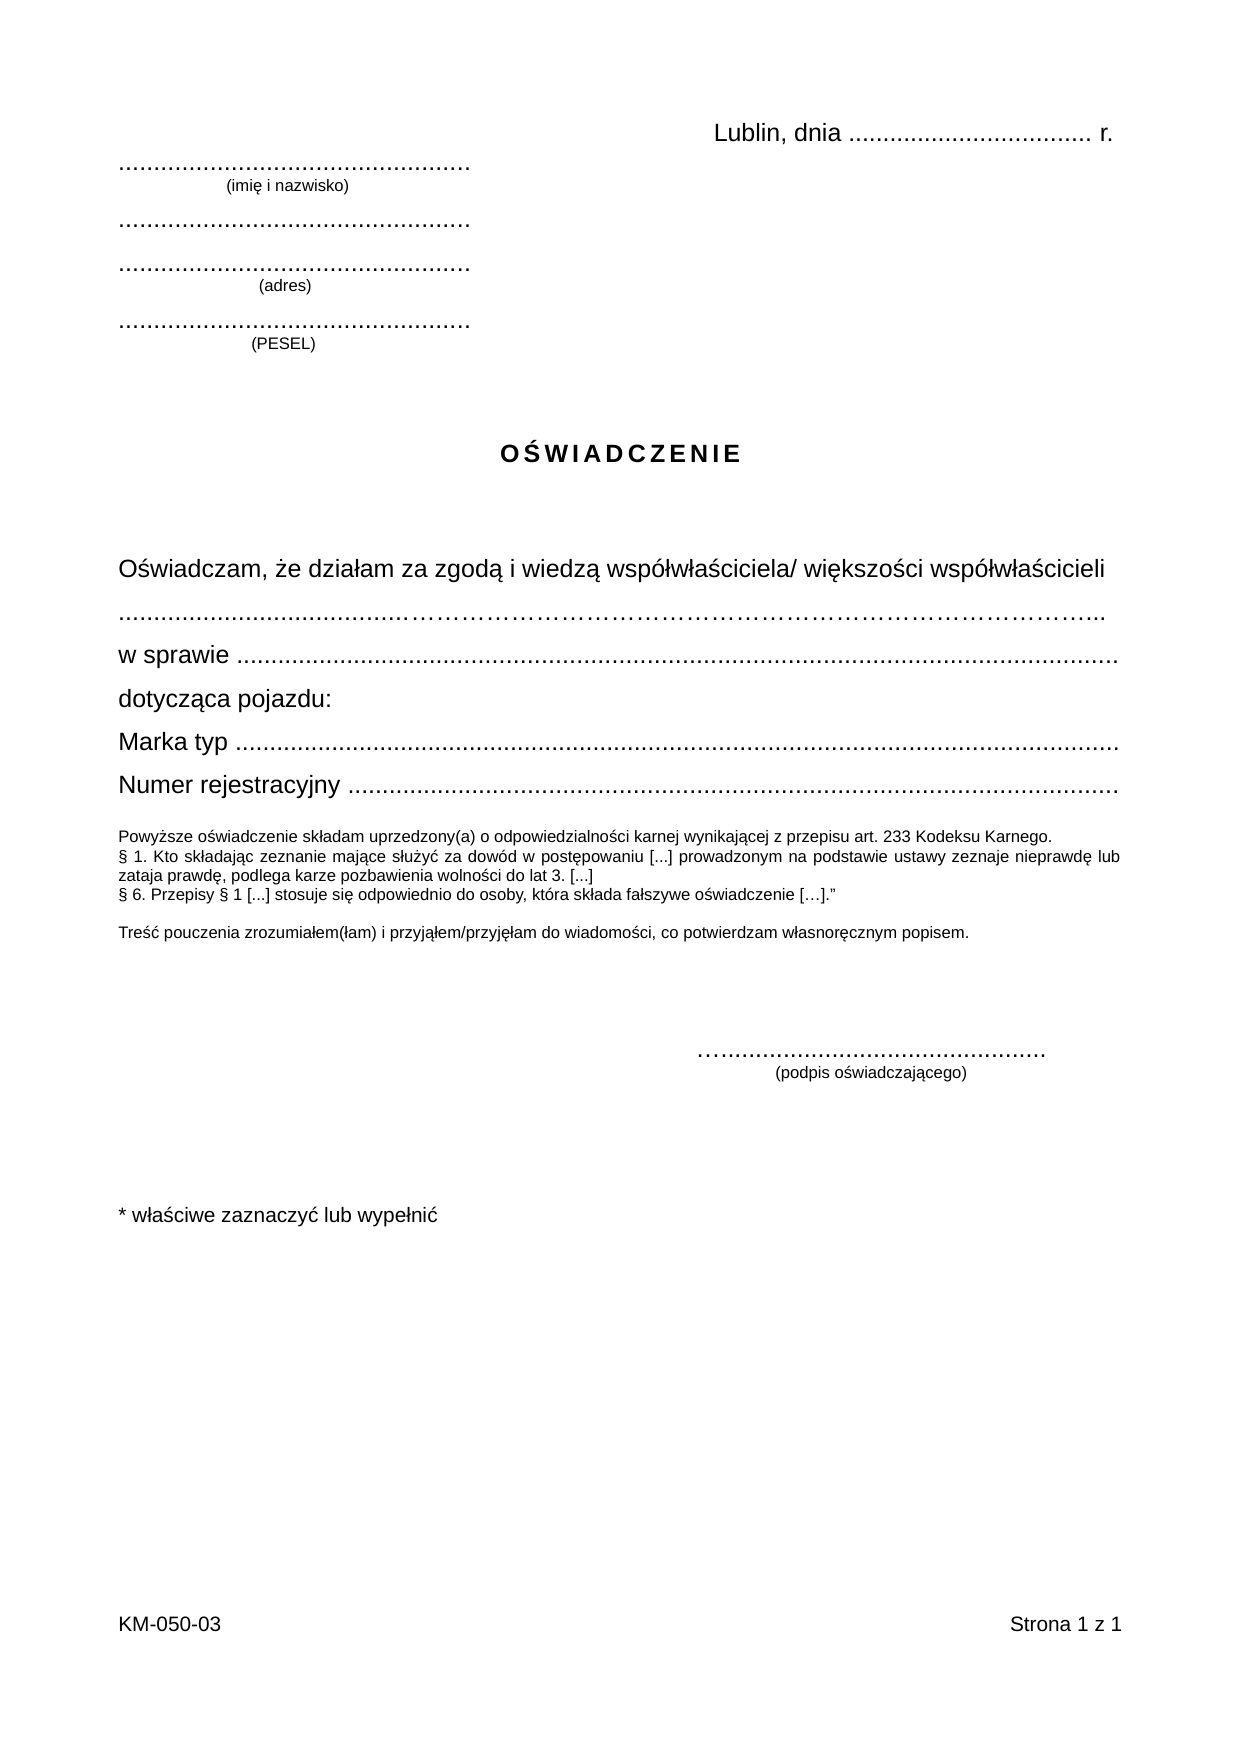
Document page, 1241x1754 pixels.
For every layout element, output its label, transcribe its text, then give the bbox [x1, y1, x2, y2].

table_header …............................................... (podpis oświadczającego) [620, 1029, 1122, 1088]
text OŚWIADCZENIE [118, 439, 1122, 468]
text (adres) [259, 276, 1122, 295]
table_header [118, 1029, 620, 1088]
text Oświadczam, że działam za zgodą i wiedzą współwłaściciela/ większości współwłaścicieli ………………………………………………………………………... [118, 554, 1122, 626]
text Treść pouczenia zrozumiałem(łam) i przyjąłem/przyjęłam do wiadomości, co potwierdzam własnoręcznym popisem. [118, 923, 1122, 942]
text Marka typ [118, 727, 1122, 755]
text § 1. Kto składając zeznanie mające służyć za dowód w postępowaniu [...] prowadzonym na podstawie ustawy zeznaje nieprawdę lub zataja prawdę, podlega karze pozbawienia wolności do lat 3. [...] [118, 846, 1122, 885]
text (PESEL) [251, 334, 1122, 353]
text dotycząca pojazdu: [118, 683, 1122, 712]
text * właściwe zaznaczyć lub wypełnić [118, 1203, 1122, 1227]
text Numer rejestracyjny [118, 770, 1122, 798]
text § 6. Przepisy § 1 [...] stosuje się odpowiednio do osoby, która składa fałszywe oświadczenie […].” [118, 885, 1122, 904]
text w sprawie [118, 640, 1122, 669]
text Powyższe oświadczenie składam uprzedzony(a) o odpowiedzialności karnej wynikającej z przepisu art. 233 Kodeksu Karnego. [118, 827, 1122, 846]
text (imię i nazwisko) [226, 176, 1122, 195]
text Lublin, dnia r. [713, 118, 1122, 147]
